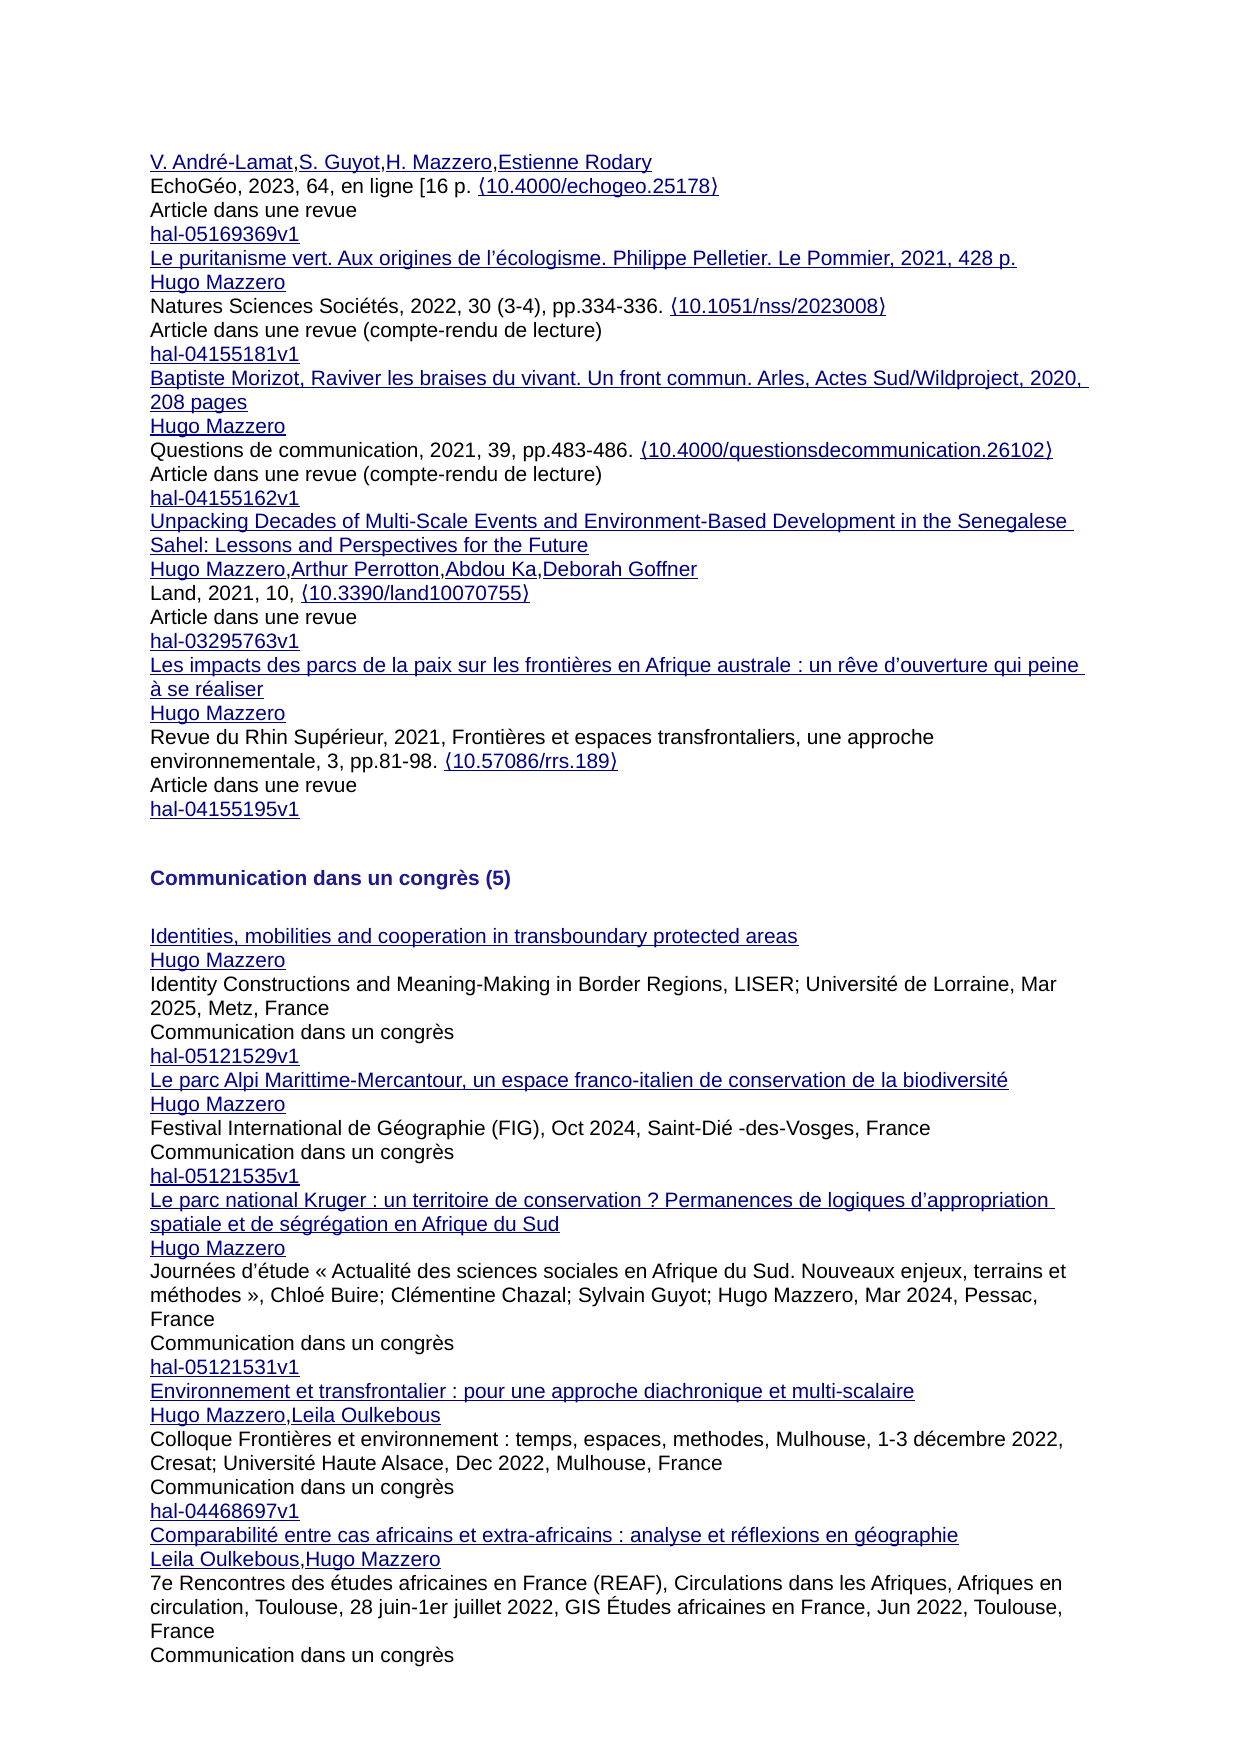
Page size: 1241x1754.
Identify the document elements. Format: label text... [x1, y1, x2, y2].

table_cell Les impacts des parcs de la paix sur les frontières en Afrique australe : un rêve d’ouverture qui peine à se réaliser Hugo Mazzero Revue du Rhin Supérieur, 2021, Frontières et espaces transfrontaliers, une approche environnementale, 3, pp.81-98. ⟨10.57086/rrs.189⟩ Article dans une revue hal-04155195v1 [150, 653, 1090, 821]
table_cell Le parc national Kruger : un territoire de conservation ? Permanences de logiques d’appropriation spatiale et de ségrégation en Afrique du Sud Hugo Mazzero Journées d’étude « Actualité des sciences sociales en Afrique du Sud. Nouveaux enjeux, terrains et méthodes », Chloé Buire; Clémentine Chazal; Sylvain Guyot; Hugo Mazzero, Mar 2024, Pessac, France Communication dans un congrès hal-05121531v1 [150, 1188, 1090, 1379]
table_header Identities, mobilities and cooperation in transboundary protected areas Hugo Mazzero Identity Constructions and Meaning-Making in Border Regions, LISER; Université de Lorraine, Mar 2025, Metz, France Communication dans un congrès hal-05121529v1 [150, 924, 1090, 1068]
table_cell Baptiste Morizot, Raviver les braises du vivant. Un front commun. Arles, Actes Sud/Wildproject, 2020, 208 pages Hugo Mazzero Questions de communication, 2021, 39, pp.483-486. ⟨10.4000/questionsdecommunication.26102⟩ Article dans une revue (compte-rendu de lecture) hal-04155162v1 [150, 366, 1090, 509]
table_cell Le puritanisme vert. Aux origines de l’écologisme. Philippe Pelletier. Le Pommier, 2021, 428 p. Hugo Mazzero Natures Sciences Sociétés, 2022, 30 (3-4), pp.334-336. ⟨10.1051/nss/2023008⟩ Article dans une revue (compte-rendu de lecture) hal-04155181v1 [150, 246, 1090, 366]
table_cell Environnement et transfrontalier : pour une approche diachronique et multi-scalaire Hugo Mazzero,Leila Oulkebous Colloque Frontières et environnement : temps, espaces, methodes, Mulhouse, 1-3 décembre 2022, Cresat; Université Haute Alsace, Dec 2022, Mulhouse, France Communication dans un congrès hal-04468697v1 [150, 1379, 1090, 1523]
subtitle Communication dans un congrès (5) [150, 866, 1090, 889]
table_cell V. André-Lamat,S. Guyot,H. Mazzero,Estienne Rodary EchoGéo, 2023, 64, en ligne [16 p. ⟨10.4000/echogeo.25178⟩ Article dans une revue hal-05169369v1 [150, 150, 1090, 246]
table_cell Unpacking Decades of Multi-Scale Events and Environment-Based Development in the Senegalese Sahel: Lessons and Perspectives for the Future Hugo Mazzero,Arthur Perrotton,Abdou Ka,Deborah Goffner Land, 2021, 10, ⟨10.3390/land10070755⟩ Article dans une revue hal-03295763v1 [150, 509, 1090, 653]
table_cell Le parc Alpi Marittime-Mercantour, un espace franco-italien de conservation de la biodiversité Hugo Mazzero Festival International de Géographie (FIG), Oct 2024, Saint-Dié -des-Vosges, France Communication dans un congrès hal-05121535v1 [150, 1068, 1090, 1187]
table_cell Comparabilité entre cas africains et extra-africains : analyse et réflexions en géographie Leila Oulkebous,Hugo Mazzero 7e Rencontres des études africaines en France (REAF), Circulations dans les Afriques, Afriques en circulation, Toulouse, 28 juin-1er juillet 2022, GIS Études africaines en France, Jun 2022, Toulouse, France Communication dans un congrès [150, 1523, 1090, 1667]
